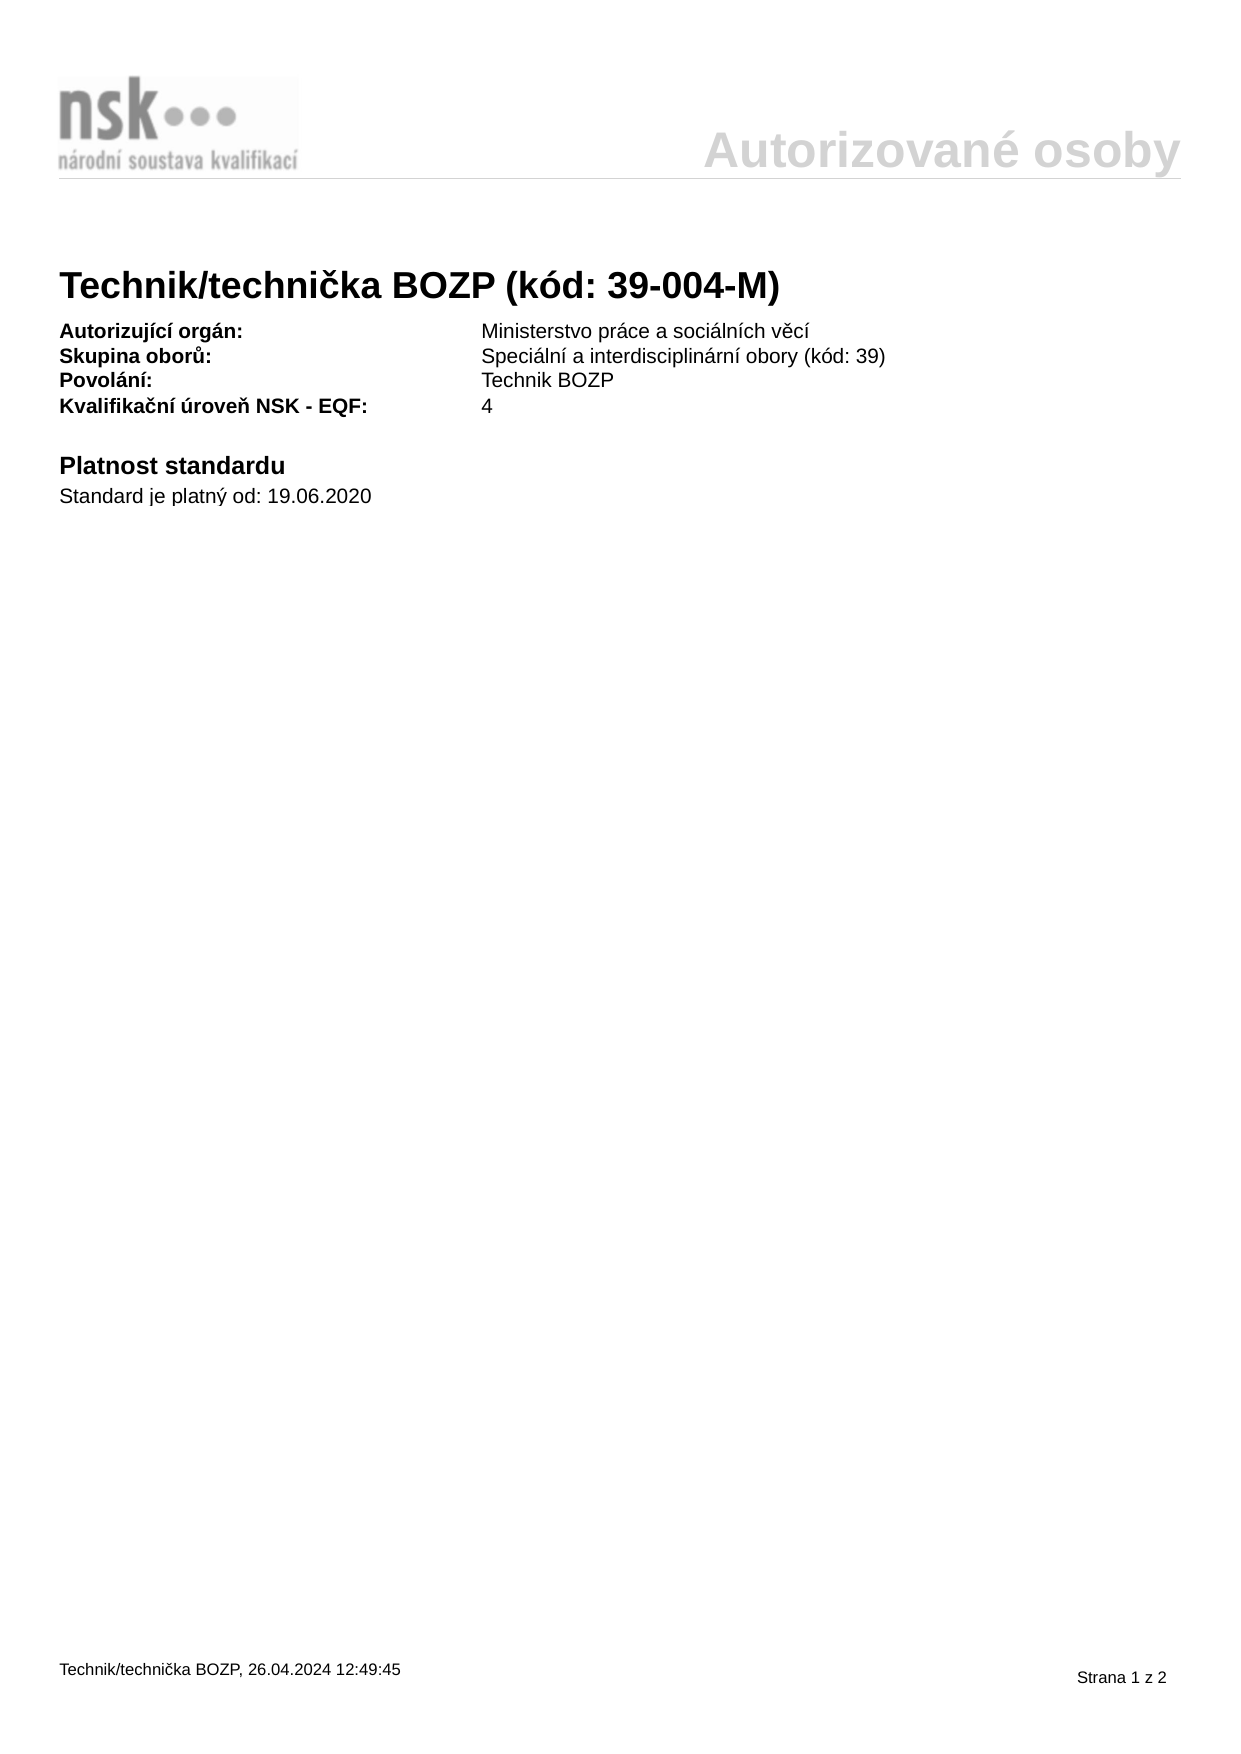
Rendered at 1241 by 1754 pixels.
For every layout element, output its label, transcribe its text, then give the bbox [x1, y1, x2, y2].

table_cell [59, 1106, 119, 1383]
table_cell [626, 1384, 860, 1659]
table_cell [59, 196, 119, 224]
table_cell [119, 806, 481, 1106]
table_cell [59, 172, 119, 178]
table_cell Platnost standardu [59, 448, 1181, 483]
table_cell [886, 196, 1167, 224]
table_cell [618, 506, 626, 806]
table_cell [860, 1106, 886, 1383]
table_cell [860, 1384, 886, 1659]
table_cell [59, 179, 1181, 196]
table_cell [119, 418, 481, 447]
table_cell Technik/technička BOZP, 26.04.2024 12:49:45 [59, 1660, 860, 1696]
table_cell [618, 172, 626, 178]
table_cell [481, 418, 617, 447]
table_cell [59, 418, 119, 447]
table_cell [886, 1106, 1167, 1383]
table_cell [481, 172, 617, 178]
table_cell [119, 172, 481, 178]
table_cell [1167, 196, 1181, 224]
table_cell Skupina oborů: [59, 344, 481, 368]
table_cell Kvalifikační úroveň NSK - EQF: [59, 394, 481, 417]
table_cell [886, 1384, 1167, 1659]
table_cell [119, 307, 481, 319]
table_cell [119, 506, 481, 806]
table_cell [626, 418, 860, 447]
table_cell Strana 1 z 2 [860, 1660, 1167, 1696]
table_cell [59, 506, 119, 806]
table_cell [481, 1384, 617, 1659]
table_cell Technik BOZP [481, 368, 1181, 393]
table_cell [119, 1384, 481, 1659]
table_cell [119, 1106, 481, 1383]
table_cell [618, 418, 626, 447]
table_cell [860, 506, 886, 806]
table_cell [618, 196, 626, 224]
table_cell [886, 506, 1167, 806]
table_cell [618, 1106, 626, 1383]
table_cell [1167, 1384, 1181, 1659]
table_cell [481, 196, 617, 224]
table_cell [481, 806, 617, 1106]
table_cell [1167, 307, 1181, 319]
table_header [619, 59, 626, 172]
table_cell Povolání: [59, 368, 481, 392]
table_cell Standard je platný od: 19.06.2020 [59, 484, 1181, 506]
table_cell [618, 806, 626, 1106]
table_cell [59, 307, 119, 319]
table_cell [886, 806, 1167, 1106]
table_cell [618, 307, 626, 319]
table_cell [119, 196, 481, 224]
table_cell [481, 307, 617, 319]
table_cell [860, 196, 886, 224]
table_cell Autorizující orgán: [59, 319, 481, 343]
table_cell [1167, 506, 1181, 806]
table_cell [1167, 1106, 1181, 1383]
table_cell [860, 418, 886, 447]
picture [57, 59, 619, 172]
table_cell [59, 1384, 119, 1659]
table_cell [481, 506, 617, 806]
table_cell [860, 307, 886, 319]
table_cell [618, 1384, 626, 1659]
table_header Autorizované osoby [626, 59, 1181, 178]
table_cell [1167, 806, 1181, 1106]
table_cell [886, 418, 1167, 447]
table_cell [626, 196, 860, 224]
table_cell [886, 307, 1167, 319]
table_cell [626, 307, 860, 319]
table_cell Ministerstvo práce a sociálních věcí [481, 319, 1181, 344]
table_cell [626, 806, 860, 1106]
table_cell Speciální a interdisciplinární obory (kód: 39) [481, 344, 1181, 368]
table_cell Technik/technička BOZP (kód: 39-004-M) [59, 224, 1181, 307]
table_cell [1167, 418, 1181, 447]
table_cell [626, 506, 860, 806]
table_cell [1167, 1660, 1181, 1696]
table_cell [626, 1106, 860, 1383]
table_cell [59, 806, 119, 1106]
table_cell [860, 806, 886, 1106]
table_cell [481, 1106, 617, 1383]
table_cell 4 [481, 394, 1181, 417]
